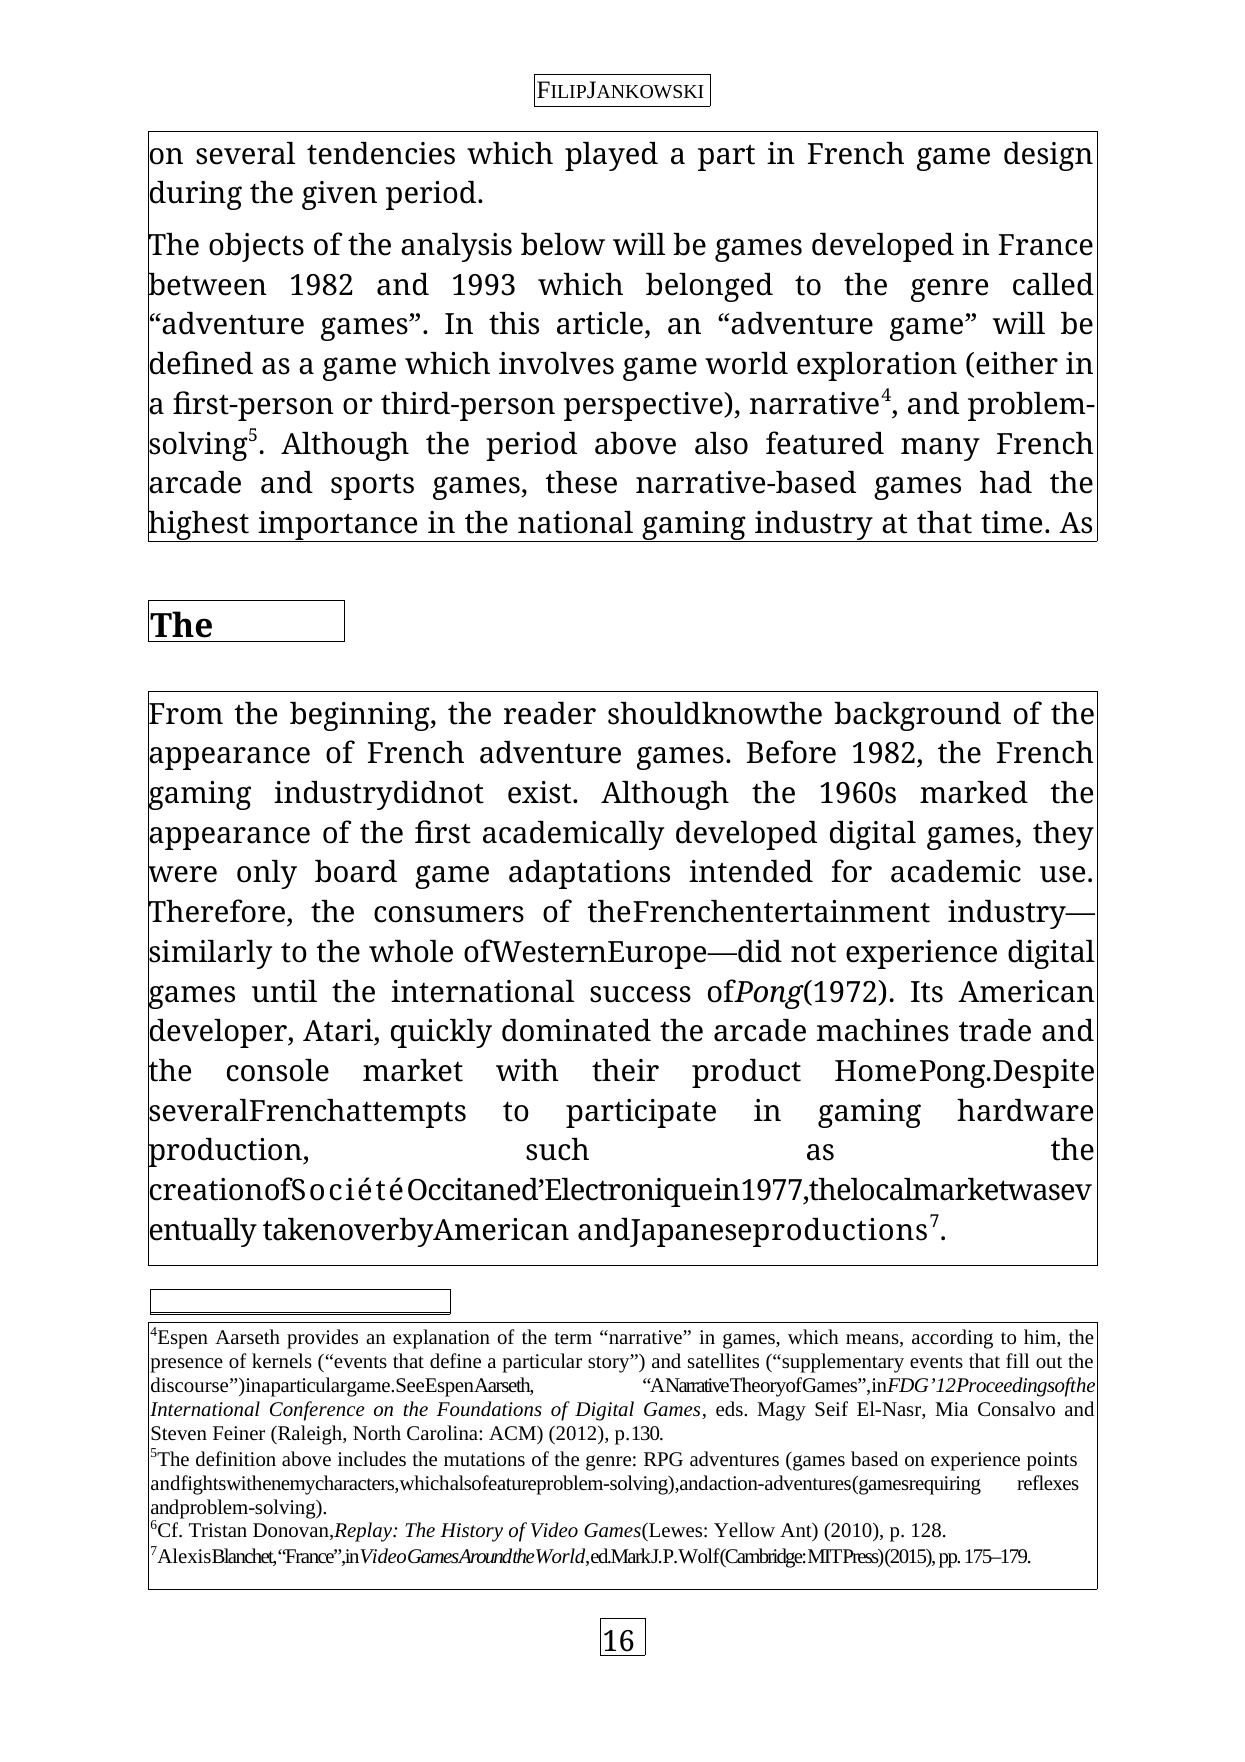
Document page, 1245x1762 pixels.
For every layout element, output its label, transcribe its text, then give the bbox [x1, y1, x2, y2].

text on several tendencies which played a part in French game design during the given period. [149, 133, 1095, 212]
text 164 [602, 1620, 645, 1655]
text From the beginning, the reader shouldknowthe background of the appearance of French adventure games. Before 1982, the French gaming industrydidnot exist. Although the 1960s marked the appearance of the first academically developed digital games, they were only board game adaptations intended for academic use. Therefore, the consumers of theFrenchentertainment industry—similarly to the whole ofWesternEurope—did not experience digital games until the international success ofPong(1972). Its American developer, Atari, quickly dominated the arcade machines trade and the console market with their product HomePong.Despite severalFrenchattempts to participate in gaming hardware production, such as the creationofSociétéOccitaned’Electroniquein1977,thelocalmarketwaseventually takenoverbyAmerican andJapaneseproductions7. [149, 693, 1095, 1249]
text 7AlexisBlanchet,“France”,inVideoGamesAroundtheWorld,ed.MarkJ.P.Wolf(Cambridge:MITPress)(2015), pp. 175–179. [150, 1543, 1097, 1568]
text The objects of the analysis below will be games developed in France between 1982 and 1993 which belonged to the genre called “adventure games”. In this article, an “adventure game” will be defined as a game which involves game world exploration (either in a first-person or third-person perspective), narrative4, and problem- solving5. Although the period above also featured many French arcade and sports games, these narrative-based games had the highest importance in the national gaming industry at that time. As one of the leading personas of the French gaming industry, Muriel Tramis, sums up, between 1982 and 1993 “[t]here was a ferment of ideas and lots of originality. France loves stories”.6Several French adventure games were not devoid of bonds with local socio-political events. [149, 224, 1095, 541]
text 5The definition above includes the mutations of the genre: RPG adventures (games based on experience points andfightswithenemycharacters,whichalsofeatureproblem-solving),andaction-adventures(gamesrequiring reflexes andproblem-solving). [150, 1445, 1079, 1519]
text 6Cf. Tristan Donovan,Replay: The History of Video Games(Lewes: Yellow Ant) (2010), p. 128. [150, 1519, 1097, 1543]
text 4Espen Aarseth provides an explanation of the term “narrative” in games, which means, according to him, the presence of kernels (“events that define a particular story”) and satellites (“supplementary events that fill out the discourse”)inaparticulargame.SeeEspenAarseth, “ANarrativeTheoryofGames”,inFDG’12Proceedingsofthe International Conference on the Foundations of Digital Games, eds. Magy Seif El-Nasr, Mia Consalvo and Steven Feiner (Raleigh, North Carolina: ACM) (2012), p.130. [150, 1323, 1095, 1445]
text The Prologue [150, 602, 344, 641]
text FILIPJANKOWSKI [536, 75, 710, 104]
